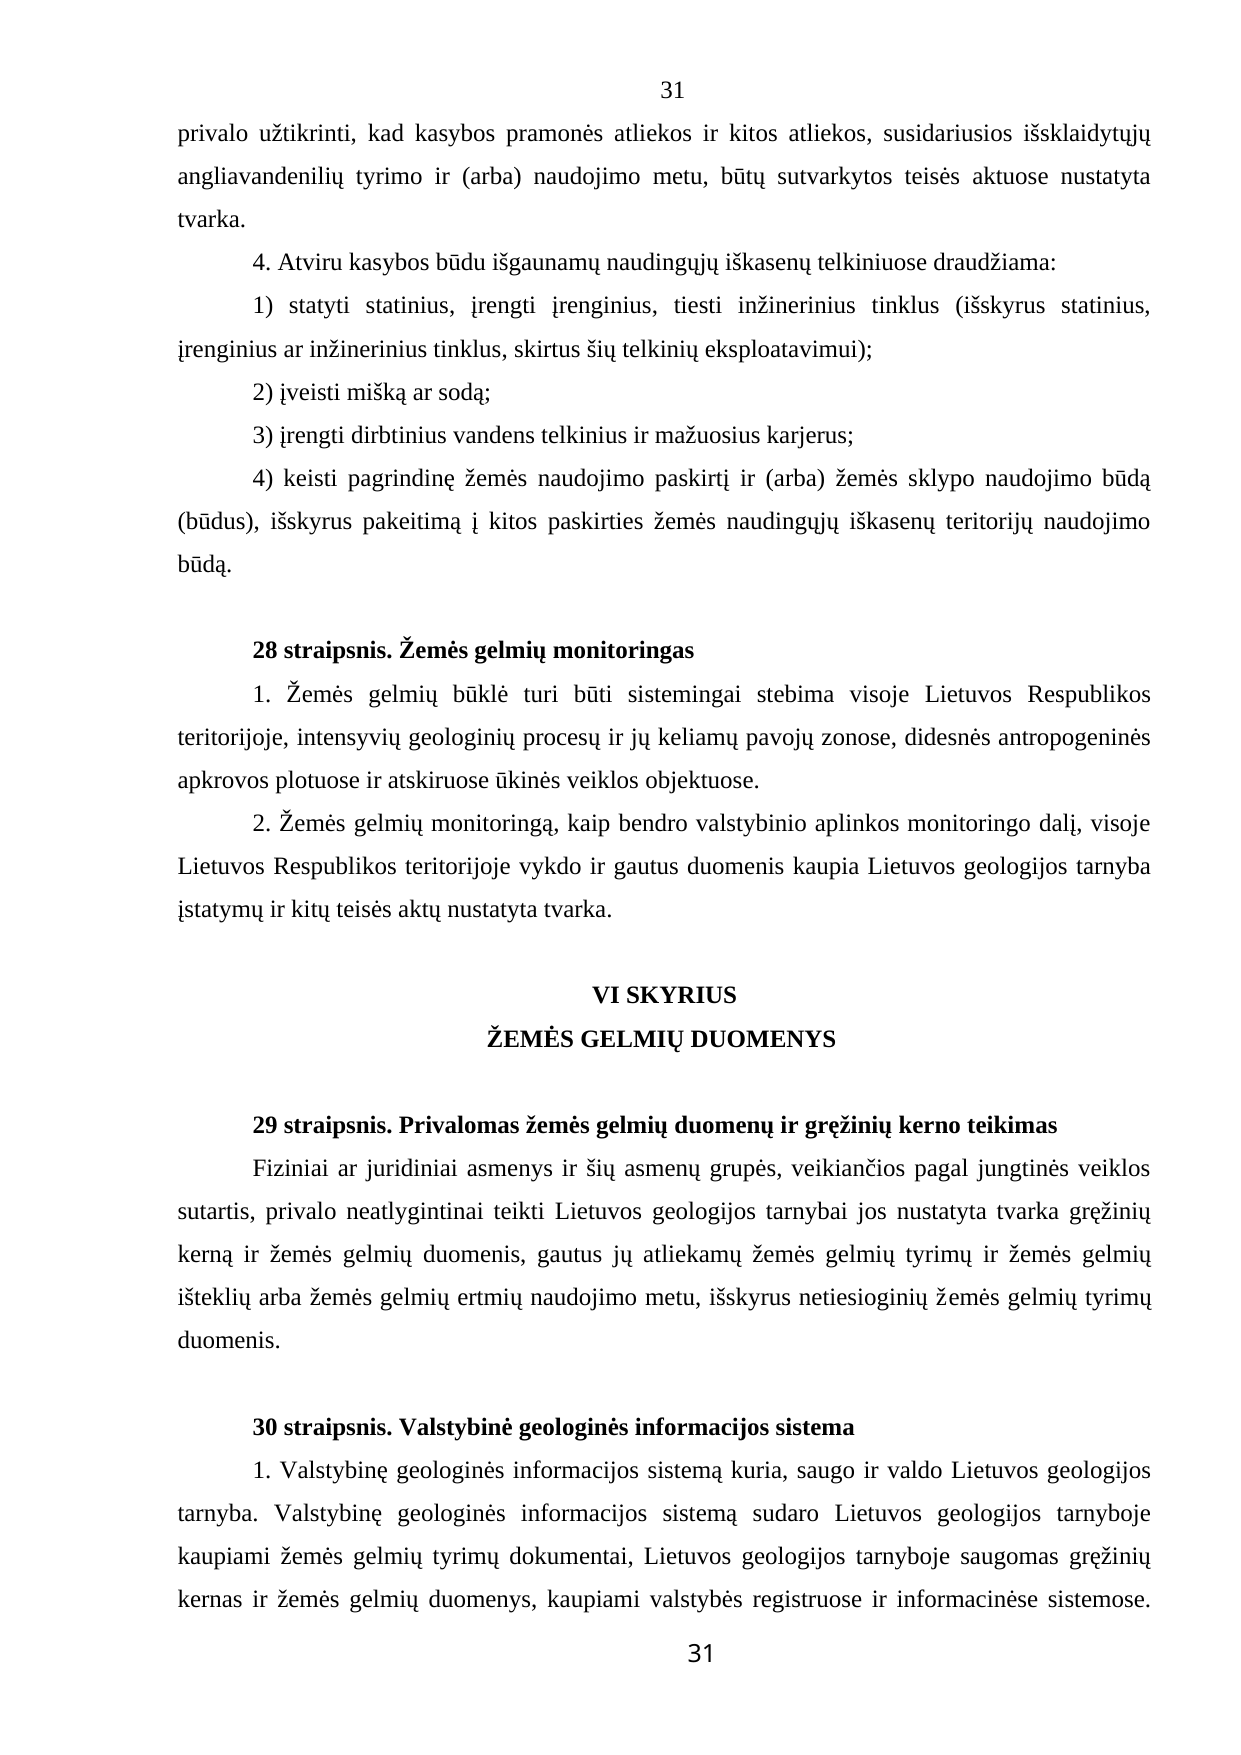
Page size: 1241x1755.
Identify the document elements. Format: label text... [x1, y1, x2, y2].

text 4) keisti pagrindinę žemės naudojimo paskirtį ir (arba) žemės sklypo naudojimo būdą (būdus), išskyrus pakeitimą į kitos paskirties žemės naudingųjų iškasenų teritorijų naudojimo būdą. [177, 463, 1152, 578]
text 2) įveisti mišką ar sodą; [177, 377, 1152, 406]
text 28 straipsnis. Žemės gelmių monitoringas [177, 636, 1152, 664]
text ŽEMĖS GELMIŲ DUOMENYS [177, 1024, 1152, 1052]
text 3) įrengti dirbtinius vandens telkinius ir mažuosius karjerus; [177, 420, 1152, 449]
text 30 straipsnis. Valstybinė geologinės informacijos sistema [177, 1412, 1152, 1441]
text Fiziniai ar juridiniai asmenys ir šių asmenų grupės, veikiančios pagal jungtinės veiklos sutartis, privalo neatlygintinai teikti Lietuvos geologijos tarnybai jos nustatyta tvarka gręžinių kerną ir žemės gelmių duomenis, gautus jų atliekamų žemės gelmių tyrimų ir žemės gelmių išteklių arba žemės gelmių ertmių naudojimo metu, išskyrus netiesioginių žemės gelmių tyrimų duomenis. [177, 1153, 1152, 1354]
text 1. Žemės gelmių būklė turi būti sistemingai stebima visoje Lietuvos Respublikos teritorijoje, intensyvių geologinių procesų ir jų keliamų pavojų zonose, didesnės antropogeninės apkrovos plotuose ir atskiruose ūkinės veiklos objektuose. [177, 679, 1152, 794]
text 29 straipsnis. Privalomas žemės gelmių duomenų ir gręžinių kerno teikimas [177, 1110, 1152, 1139]
text VI SKYRIUS [177, 981, 1152, 1009]
text 4. Atviru kasybos būdu išgaunamų naudingųjų iškasenų telkiniuose draudžiama: [177, 247, 1152, 276]
text 1. Valstybinę geologinės informacijos sistemą kuria, saugo ir valdo Lietuvos geologijos tarnyba. Valstybinę geologinės informacijos sistemą sudaro Lietuvos geologijos tarnyboje kaupiami žemės gelmių tyrimų dokumentai, Lietuvos geologijos tarnyboje saugomas gręžinių kernas ir žemės gelmių duomenys, kaupiami valstybės registruose ir informacinėse sistemose. [177, 1455, 1152, 1613]
text 2. Žemės gelmių monitoringą, kaip bendro valstybinio aplinkos monitoringo dalį, visoje Lietuvos Respublikos teritorijoje vykdo ir gautus duomenis kaupia Lietuvos geologijos tarnyba įstatymų ir kitų teisės aktų nustatyta tvarka. [177, 808, 1152, 923]
text privalo užtikrinti, kad kasybos pramonės atliekos ir kitos atliekos, susidariusios išsklaidytųjų angliavandenilių tyrimo ir (arba) naudojimo metu, būtų sutvarkytos teisės aktuose nustatyta tvarka. [177, 118, 1152, 233]
text 1) statyti statinius, įrengti įrenginius, tiesti inžinerinius tinklus (išskyrus statinius, įrenginius ar inžinerinius tinklus, skirtus šių telkinių eksploatavimui); [177, 291, 1152, 362]
